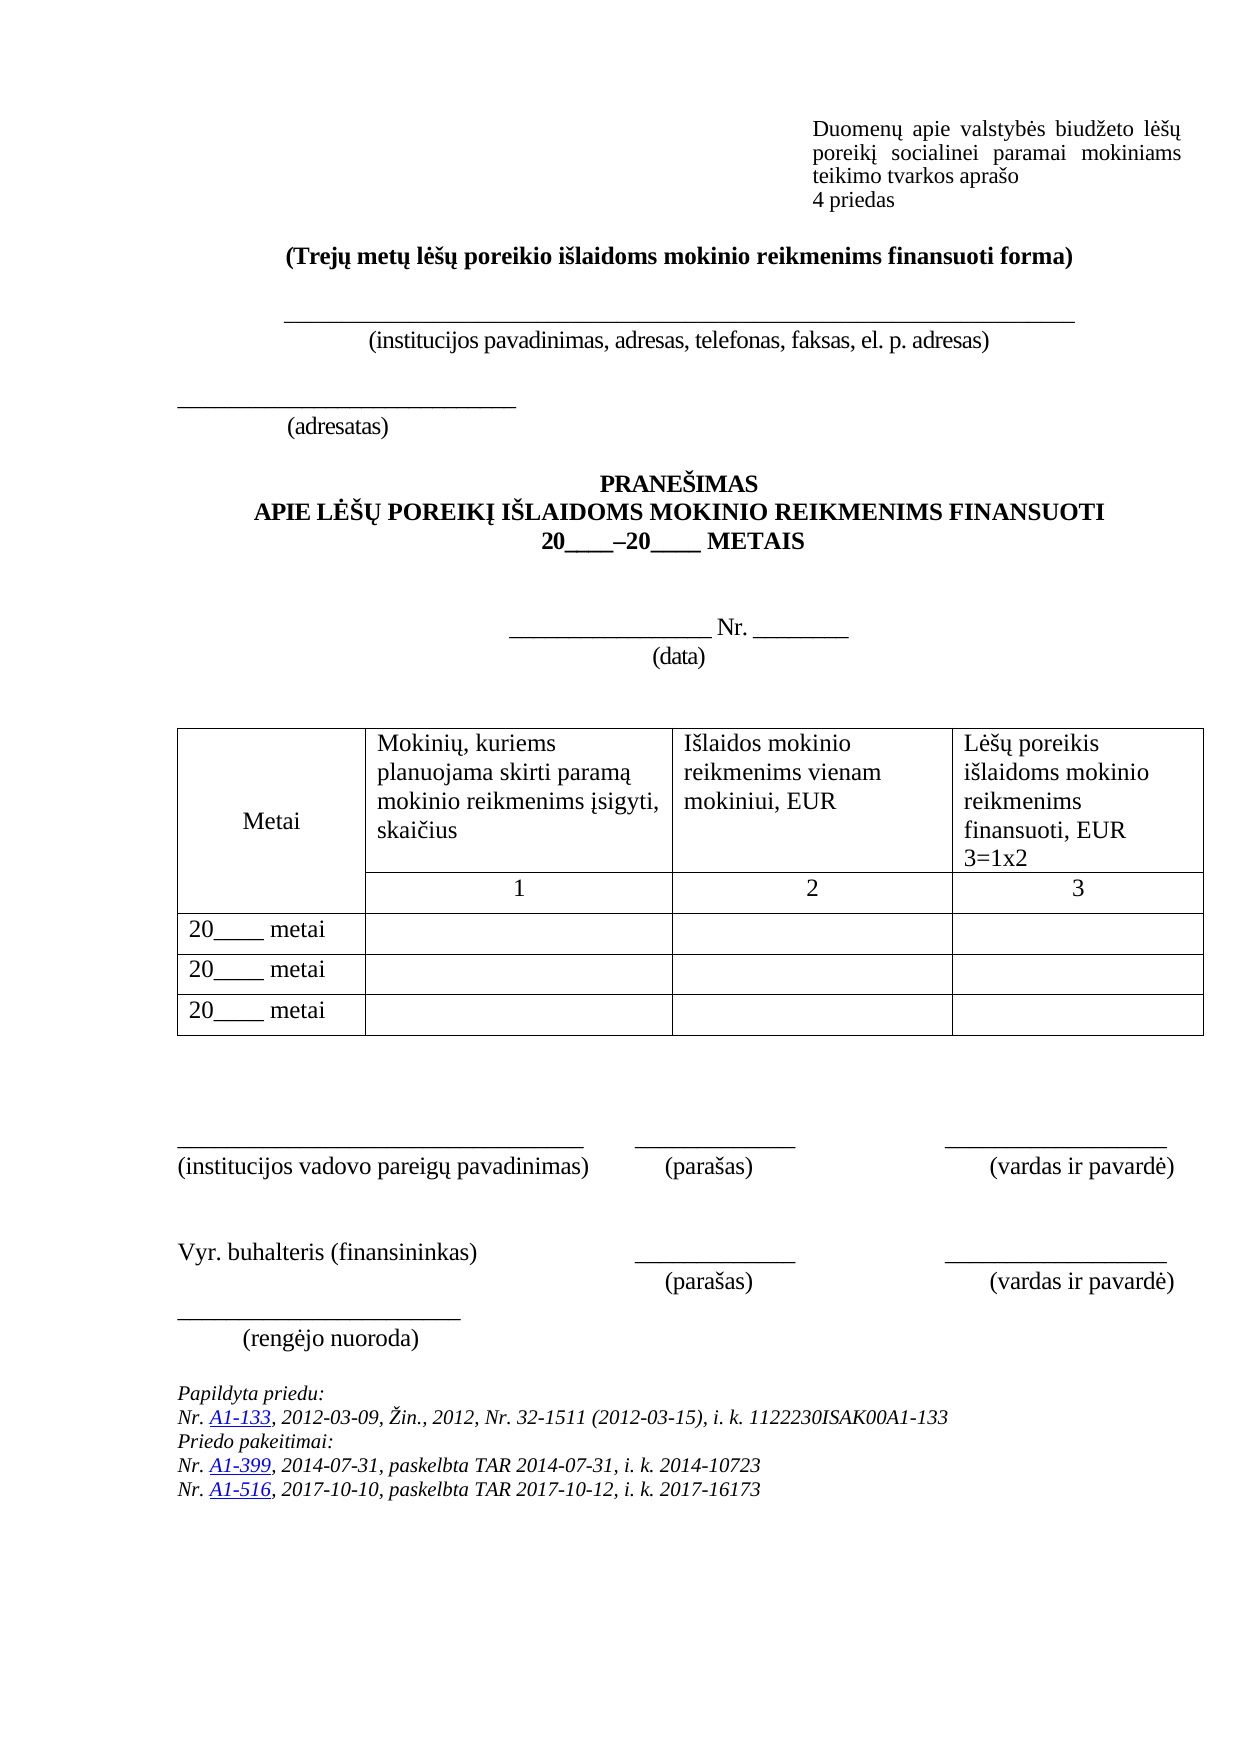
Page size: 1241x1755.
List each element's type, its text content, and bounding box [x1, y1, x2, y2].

text (adresatas) [177, 411, 1181, 440]
table_cell 3 [953, 873, 1203, 913]
text _________________ Nr. ________ [177, 612, 1181, 641]
text Papildyta priedu: [177, 1381, 1181, 1405]
text 20____–20____ METAIS [177, 526, 1181, 555]
table_header Išlaidos mokinio reikmenims vienam mokiniui, EUR [673, 729, 952, 872]
text (Trejų metų lėšų poreikio išlaidoms mokinio reikmenims finansuoti forma) [177, 241, 1181, 270]
table_cell [673, 955, 952, 994]
table_header Lėšų poreikis išlaidoms mokinio reikmenims finansuoti, EUR 3=1x2 [953, 729, 1203, 872]
table_cell [953, 955, 1203, 994]
table_cell [366, 914, 672, 953]
text Nr. A1-516, 2017-10-10, paskelbta TAR 2017-10-12, i. k. 2017-16173 [177, 1477, 1181, 1501]
text PRANEŠIMAS [177, 469, 1181, 497]
text (institucijos vadovo pareigų pavadinimas) (parašas) (vardas ir pavardė) [177, 1151, 1181, 1179]
text 4 priedas [812, 189, 1181, 212]
text Duomenų apie valstybės biudžeto lėšų poreikį socialinei paramai mokiniams teikimo tvarkos aprašo [812, 118, 1181, 189]
table_cell 1 [366, 873, 672, 913]
table_cell 20____ metai [178, 914, 365, 953]
text (rengėjo nuoroda) [177, 1323, 1181, 1352]
table_cell [673, 914, 952, 953]
text _________________________________ _____________ __________________ [177, 1122, 1181, 1151]
text Vyr. buhalteris (finansininkas) _____________ __________________ [177, 1237, 1181, 1266]
text (parašas) (vardas ir pavardė) [177, 1266, 1181, 1294]
table_cell [953, 914, 1203, 953]
table_cell 2 [673, 873, 952, 913]
text (data) [177, 641, 1181, 670]
text _______________________ [177, 1294, 1181, 1323]
table_cell [366, 955, 672, 994]
text Nr. A1-133, 2012-03-09, Žin., 2012, Nr. 32-1511 (2012-03-15), i. k. 1122230ISAK00A1-133 [177, 1405, 1181, 1429]
text _____________________________________________________________________ [177, 298, 1181, 325]
text APIE LĖŠŲ POREIKĮ IŠLAIDOMS MOKINIO REIKMENIMS FINANSUOTI [177, 497, 1181, 526]
table_cell [673, 995, 952, 1035]
text Nr. A1-399, 2014-07-31, paskelbta TAR 2014-07-31, i. k. 2014-10723 [177, 1453, 1181, 1477]
table_cell [366, 995, 672, 1035]
text Priedo pakeitimai: [177, 1429, 1181, 1453]
text ____________________________ [177, 382, 1181, 411]
table_header Mokinių, kuriems planuojama skirti paramą mokinio reikmenims įsigyti, skaičius [366, 729, 672, 872]
text (institucijos pavadinimas, adresas, telefonas, faksas, el. p. adresas) [177, 325, 1181, 354]
table_cell 20____ metai [178, 995, 365, 1035]
table_cell [953, 995, 1203, 1035]
table_cell 20____ metai [178, 955, 365, 994]
table_header Metai [178, 729, 365, 913]
